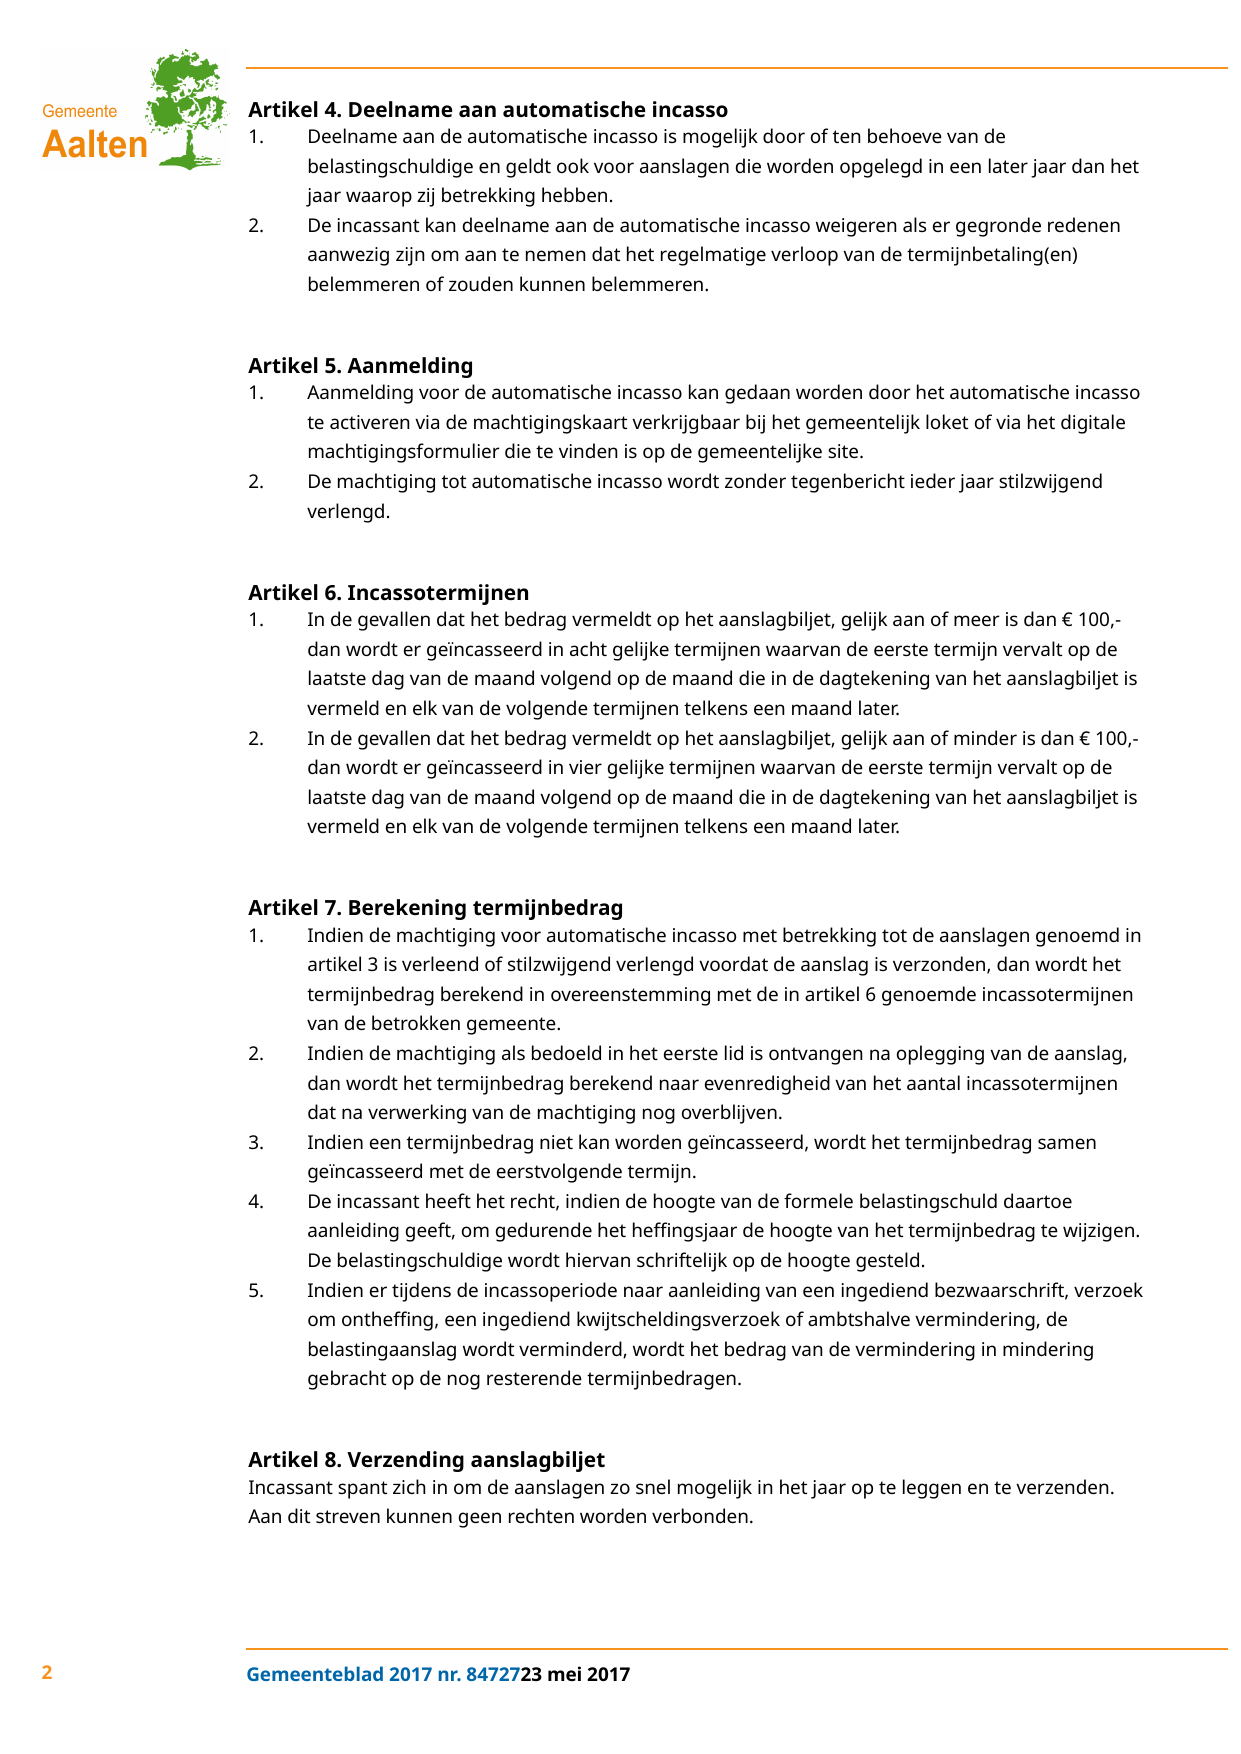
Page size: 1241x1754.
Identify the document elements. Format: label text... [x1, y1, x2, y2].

list In de gevallen dat het bedrag vermeldt op het aanslagbiljet, gelijk aan of minder is dan € 100,- dan wordt er geïncasseerd in vier gelijke termijnen waarvan de eerste termijn vervalt op de laatste dag van de maand volgend op de maand die in de dagtekening van het aanslagbiljet is vermeld en elk van de volgende termijnen telkens een maand later. [248, 725, 1152, 839]
list Indien de machtiging als bedoeld in het eerste lid is ontvangen na oplegging van de aanslag, dan wordt het termijnbedrag berekend naar evenredigheid van het aantal incassotermijnen dat na verwerking van de machtiging nog overblijven. [248, 1040, 1152, 1125]
list Indien de machtiging voor automatische incasso met betrekking tot de aanslagen genoemd in artikel 3 is verleend of stilzwijgend verlengd voordat de aanslag is verzonden, dan wordt het termijnbedrag berekend in overeenstemming met de in artikel 6 genoemde incassotermijnen van de betrokken gemeente. [248, 922, 1152, 1036]
list Indien er tijdens de incassoperiode naar aanleiding van een ingediend bezwaarschrift, verzoek om ontheffing, een ingediend kwijtscheldingsverzoek of ambtshalve vermindering, de belastingaanslag wordt verminderd, wordt het bedrag van de vermindering in mindering gebracht op de nog resterende termijnbedragen. [248, 1277, 1152, 1391]
text Artikel 6. Incassotermijnen [248, 578, 1152, 606]
list In de gevallen dat het bedrag vermeldt op het aanslagbiljet, gelijk aan of meer is dan € 100,- dan wordt er geïncasseerd in acht gelijke termijnen waarvan de eerste termijn vervalt op de laatste dag van de maand volgend op de maand die in de dagtekening van het aanslagbiljet is vermeld en elk van de volgende termijnen telkens een maand later. [248, 606, 1152, 721]
list De incassant heeft het recht, indien de hoogte van de formele belastingschuld daartoe aanleiding geeft, om gedurende het heffingsjaar de hoogte van het termijnbedrag te wijzigen. De belastingschuldige wordt hiervan schriftelijk op de hoogte gesteld. [248, 1188, 1152, 1273]
list Deelname aan de automatische incasso is mogelijk door of ten behoeve van de belastingschuldige en geldt ook voor aanslagen die worden opgelegd in een later jaar dan het jaar waarop zij betrekking hebben. [248, 123, 1152, 208]
list De machtiging tot automatische incasso wordt zonder tegenbericht ieder jaar stilzwijgend verlengd. [248, 468, 1152, 524]
text Incassant spant zich in om de aanslagen zo snel mogelijk in het jaar op te leggen en te verzenden. Aan dit streven kunnen geen rechten worden verbonden. [248, 1474, 1152, 1529]
list De incassant kan deelname aan de automatische incasso weigeren als er gegronde redenen aanwezig zijn om aan te nemen dat het regelmatige verloop van de termijnbetaling(en) belemmeren of zouden kunnen belemmeren. [248, 212, 1152, 297]
text Artikel 8. Verzending aanslagbiljet [248, 1446, 1152, 1474]
list Indien een termijnbedrag niet kan worden geïncasseerd, wordt het termijnbedrag samen geïncasseerd met de eerstvolgende termijn. [248, 1129, 1152, 1184]
list Aanmelding voor de automatische incasso kan gedaan worden door het automatische incasso te activeren via de machtigingskaart verkrijgbaar bij het gemeentelijk loket of via het digitale machtigingsformulier die te vinden is op de gemeentelijke site. [248, 379, 1152, 464]
text Artikel 5. Aanmelding [248, 351, 1152, 379]
picture [41, 47, 231, 172]
text Artikel 4. Deelname aan automatische incasso [248, 95, 1152, 123]
text Artikel 7. Berekening termijnbedrag [248, 893, 1152, 922]
